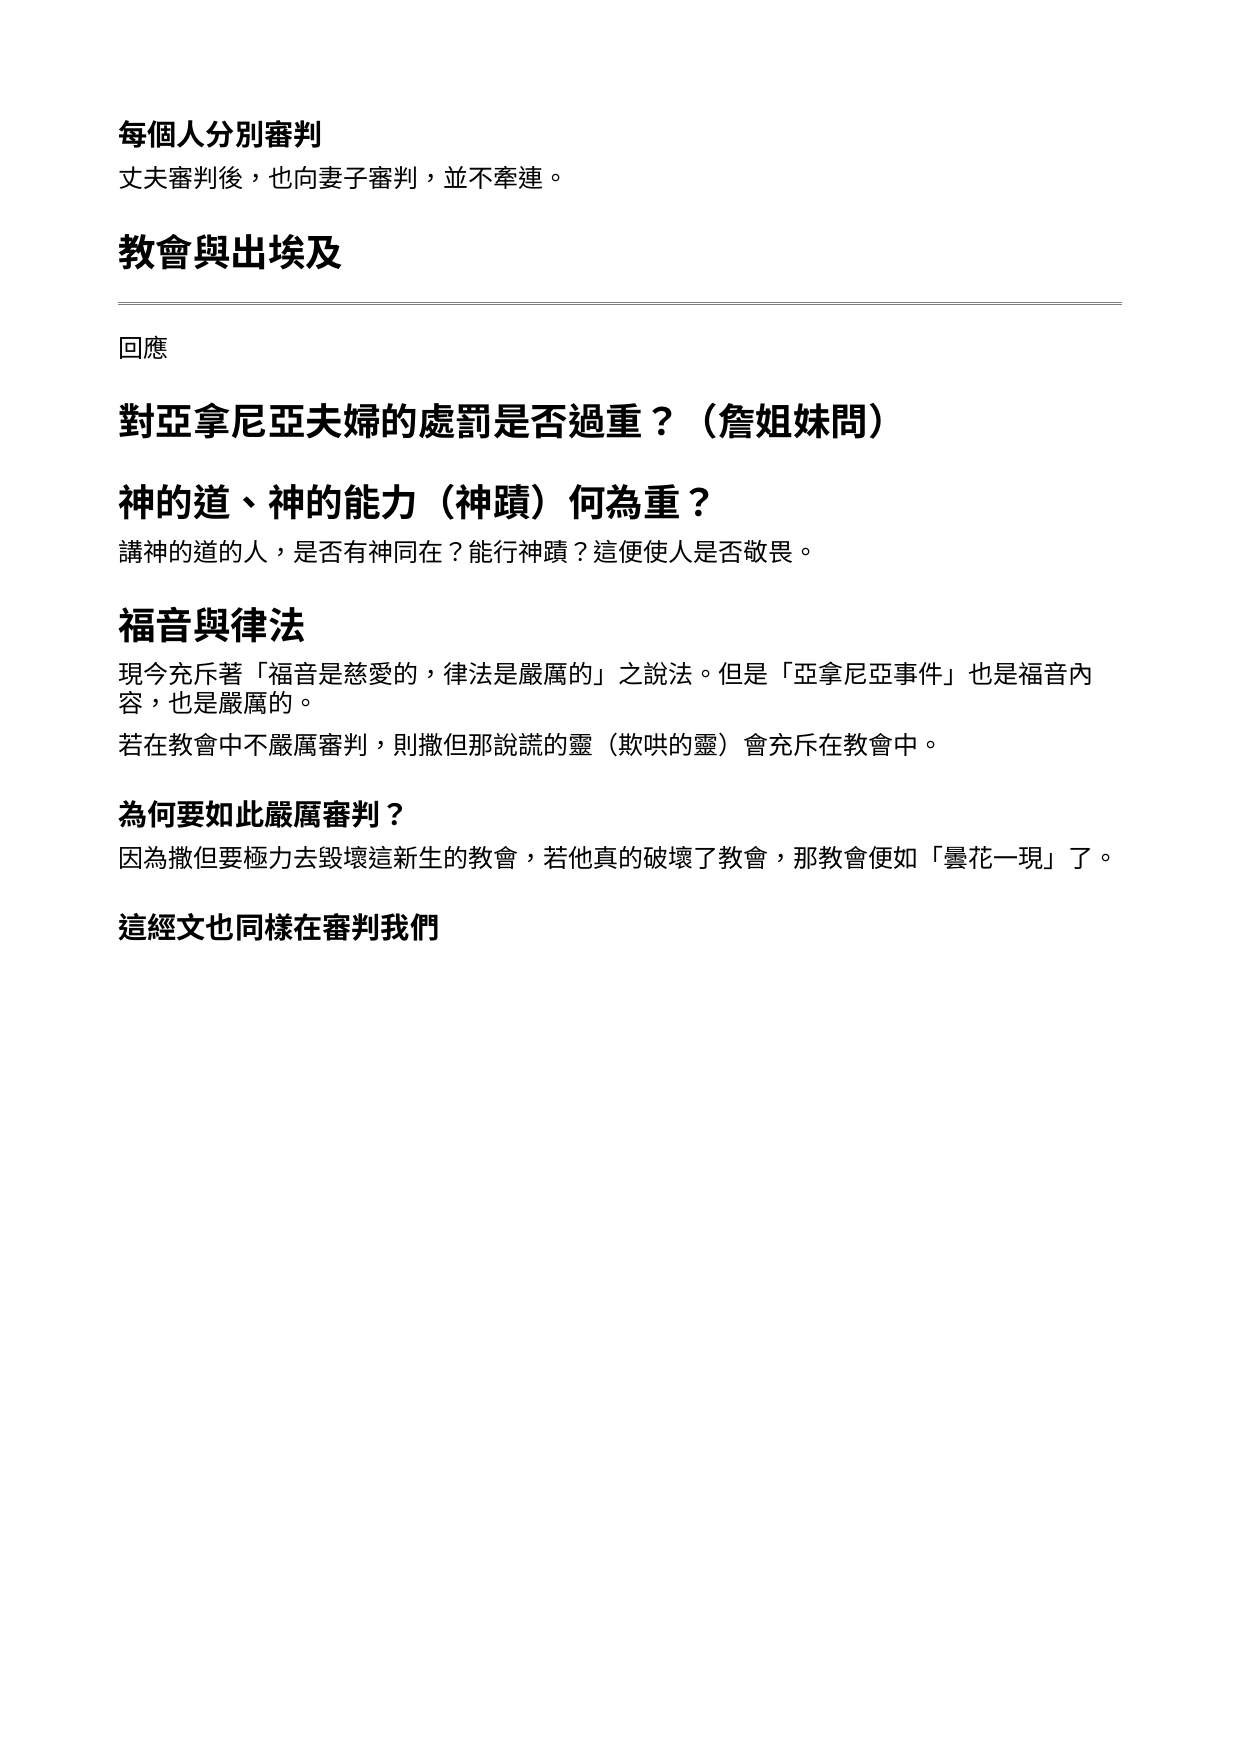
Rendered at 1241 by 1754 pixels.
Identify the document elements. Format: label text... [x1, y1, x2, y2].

text 丈夫審判後，也向妻子審判，並不牽連。 [118, 164, 1122, 194]
subtitle 教會與出埃及 [118, 231, 1122, 275]
subtitle 神的道、神的能力（神蹟）何為重？ [118, 482, 1122, 525]
subtitle 為何要如此嚴厲審判？ [118, 798, 1122, 832]
text 現今充斥著「福音是慈愛的，律法是嚴厲的」之說法。但是「亞拿尼亞事件」也是福音內容，也是嚴厲的。 [118, 661, 1122, 719]
subtitle 這經文也同樣在審判我們 [118, 911, 1122, 945]
subtitle 每個人分別審判 [118, 118, 1122, 152]
text 講神的道的人，是否有神同在？能行神蹟？這便使人是否敬畏。 [118, 538, 1122, 567]
subtitle 對亞拿尼亞夫婦的處罰是否過重？（詹姐妹問） [118, 400, 1122, 444]
subtitle 福音與律法 [118, 604, 1122, 648]
text 若在教會中不嚴厲審判，則撒但那說謊的靈（欺哄的靈）會充斥在教會中。 [118, 731, 1122, 761]
text 因為撒但要極力去毀壞這新生的教會，若他真的破壞了教會，那教會便如「曇花一現」了。 [118, 844, 1122, 874]
text 回應 [118, 334, 1122, 363]
